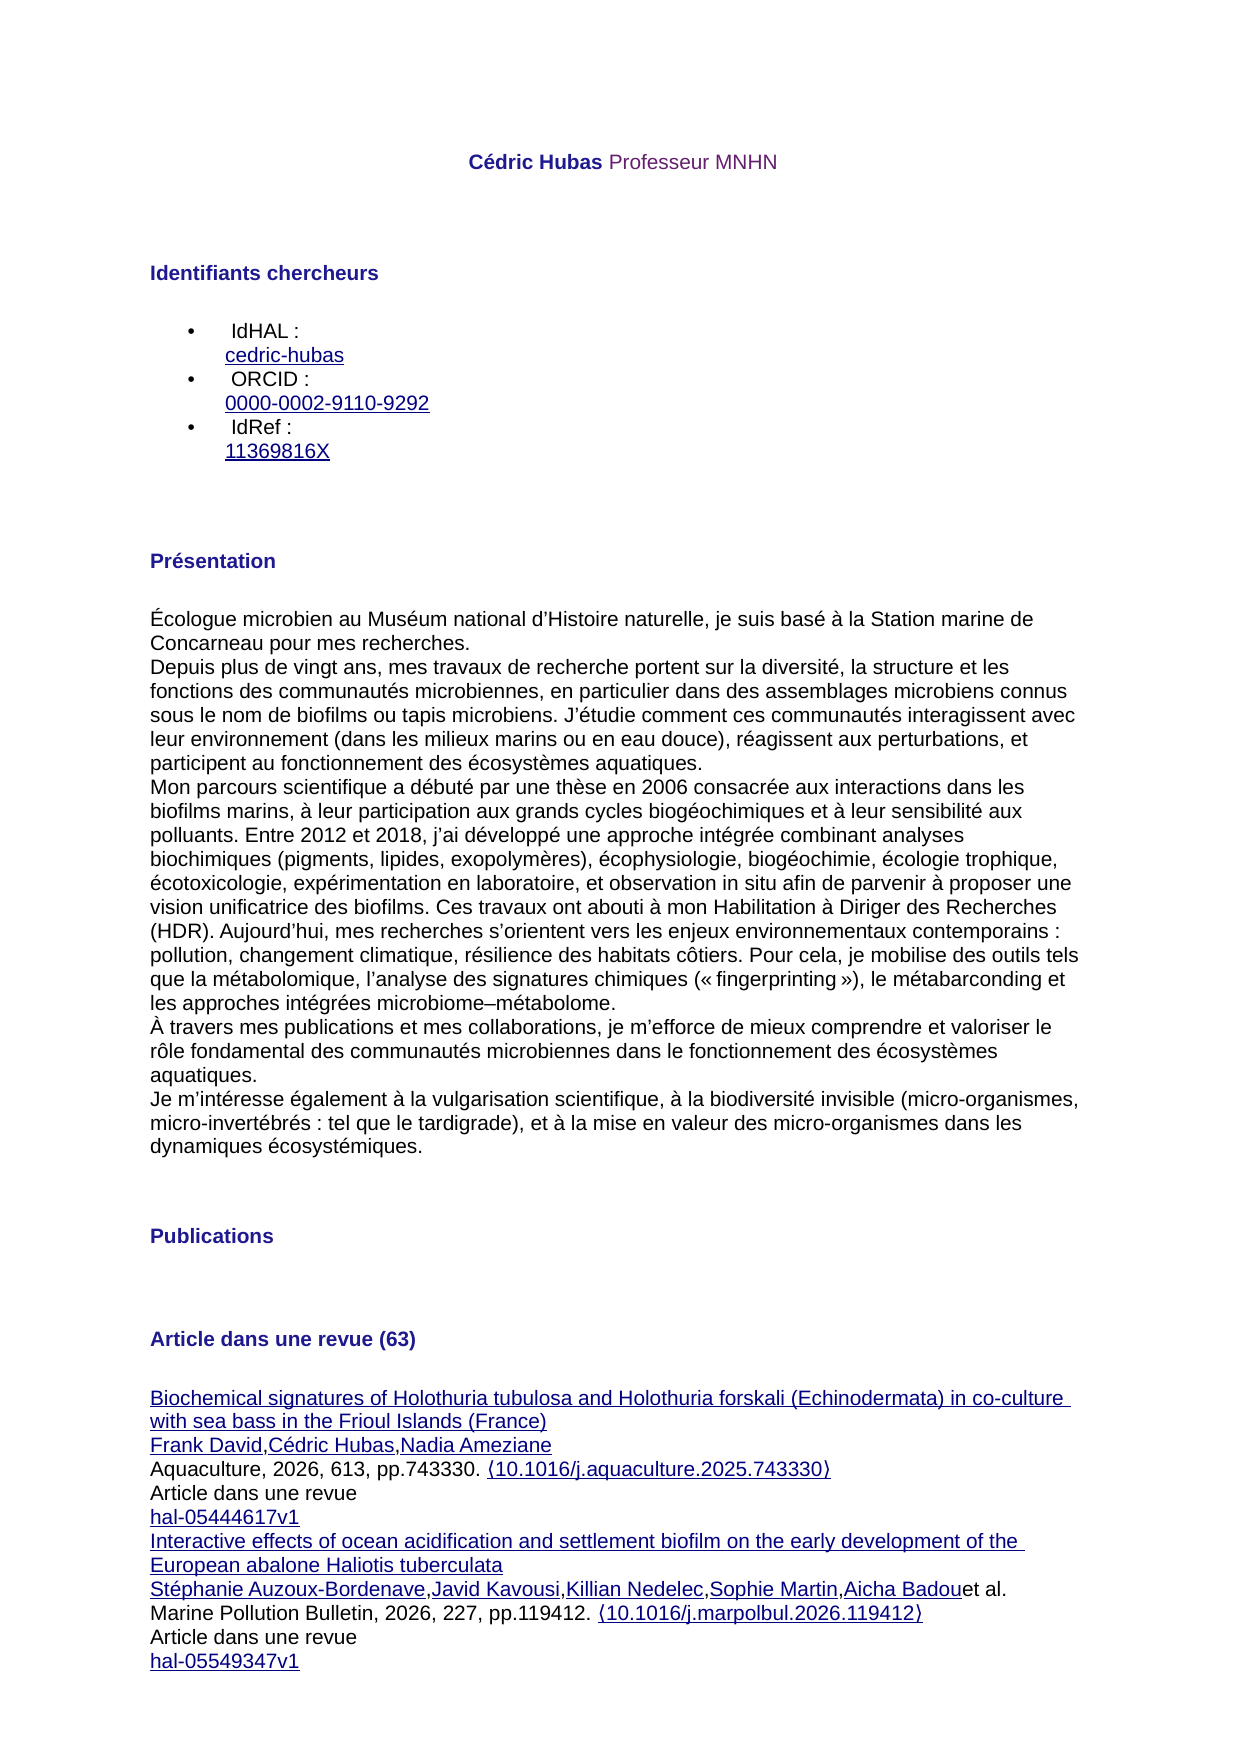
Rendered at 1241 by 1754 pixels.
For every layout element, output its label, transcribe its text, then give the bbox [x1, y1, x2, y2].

subtitle Présentation [150, 549, 1090, 573]
subtitle Article dans une revue (63) [150, 1327, 1090, 1351]
text Je m’intéresse également à la vulgarisation scientifique, à la biodiversité invisible (micro-organismes, micro-invertébrés : tel que le tardigrade), et à la mise en valeur des micro-organismes dans les dynamiques écosystémiques. [150, 1086, 1090, 1158]
text Écologue microbien au Muséum national d’Histoire naturelle, je suis basé à la Station marine de Concarneau pour mes recherches. [150, 607, 1090, 655]
table_header Biochemical signatures of Holothuria tubulosa and Holothuria forskali (Echinodermata) in co-culture with sea bass in the Frioul Islands (France) Frank David,Cédric Hubas,Nadia Ameziane Aquaculture, 2026, 613, pp.743330. ⟨10.1016/j.aquaculture.2025.743330⟩ Article dans une revue hal-05444617v1 [150, 1385, 1090, 1529]
list 11369816X [187, 438, 1090, 462]
text Depuis plus de vingt ans, mes travaux de recherche portent sur la diversité, la structure et les fonctions des communautés microbiennes, en particulier dans des assemblages microbiens connus sous le nom de biofilms ou tapis microbiens. J’étudie comment ces communautés interagissent avec leur environnement (dans les milieux marins ou en eau douce), réagissent aux perturbations, et participent au fonctionnement des écosystèmes aquatiques. [150, 655, 1090, 775]
text Mon parcours scientifique a débuté par une thèse en 2006 consacrée aux interactions dans les biofilms marins, à leur participation aux grands cycles biogéochimiques et à leur sensibilité aux polluants. Entre 2012 et 2018, j’ai développé une approche intégrée combinant analyses biochimiques (pigments, lipides, exopolymères), écophysiologie, biogéochimie, écologie trophique, écotoxicologie, expérimentation en laboratoire, et observation in situ afin de parvenir à proposer une vision unificatrice des biofilms. Ces travaux ont abouti à mon Habilitation à Diriger des Recherches (HDR). Aujourd’hui, mes recherches s’orientent vers les enjeux environnementaux contemporains : pollution, changement climatique, résilience des habitats côtiers. Pour cela, je mobilise des outils tels que la métabolomique, l’analyse des signatures chimiques (« fingerprinting »), le métabarconding et les approches intégrées microbiome–métabolome. [150, 775, 1090, 1014]
text À travers mes publications et mes collaborations, je m’efforce de mieux comprendre et valoriser le rôle fondamental des communautés microbiennes dans le fonctionnement des écosystèmes aquatiques. [150, 1014, 1090, 1086]
list IdRef : [187, 414, 1090, 438]
subtitle Publications [150, 1224, 1090, 1248]
list IdHAL : [187, 319, 1090, 343]
table_cell Interactive effects of ocean acidification and settlement biofilm on the early development of the European abalone Haliotis tuberculata Stéphanie Auzoux-Bordenave,Javid Kavousi,Killian Nedelec,Sophie Martin,Aicha Badouet al. Marine Pollution Bulletin, 2026, 227, pp.119412. ⟨10.1016/j.marpolbul.2026.119412⟩ Article dans une revue hal-05549347v1 [150, 1529, 1090, 1673]
subtitle Identifiants chercheurs [150, 260, 1090, 284]
subtitle Cédric Hubas Professeur MNHN [150, 150, 1090, 174]
list ORCID : [187, 367, 1090, 391]
list cedric-hubas [187, 343, 1090, 367]
list 0000-0002-9110-9292 [187, 391, 1090, 414]
